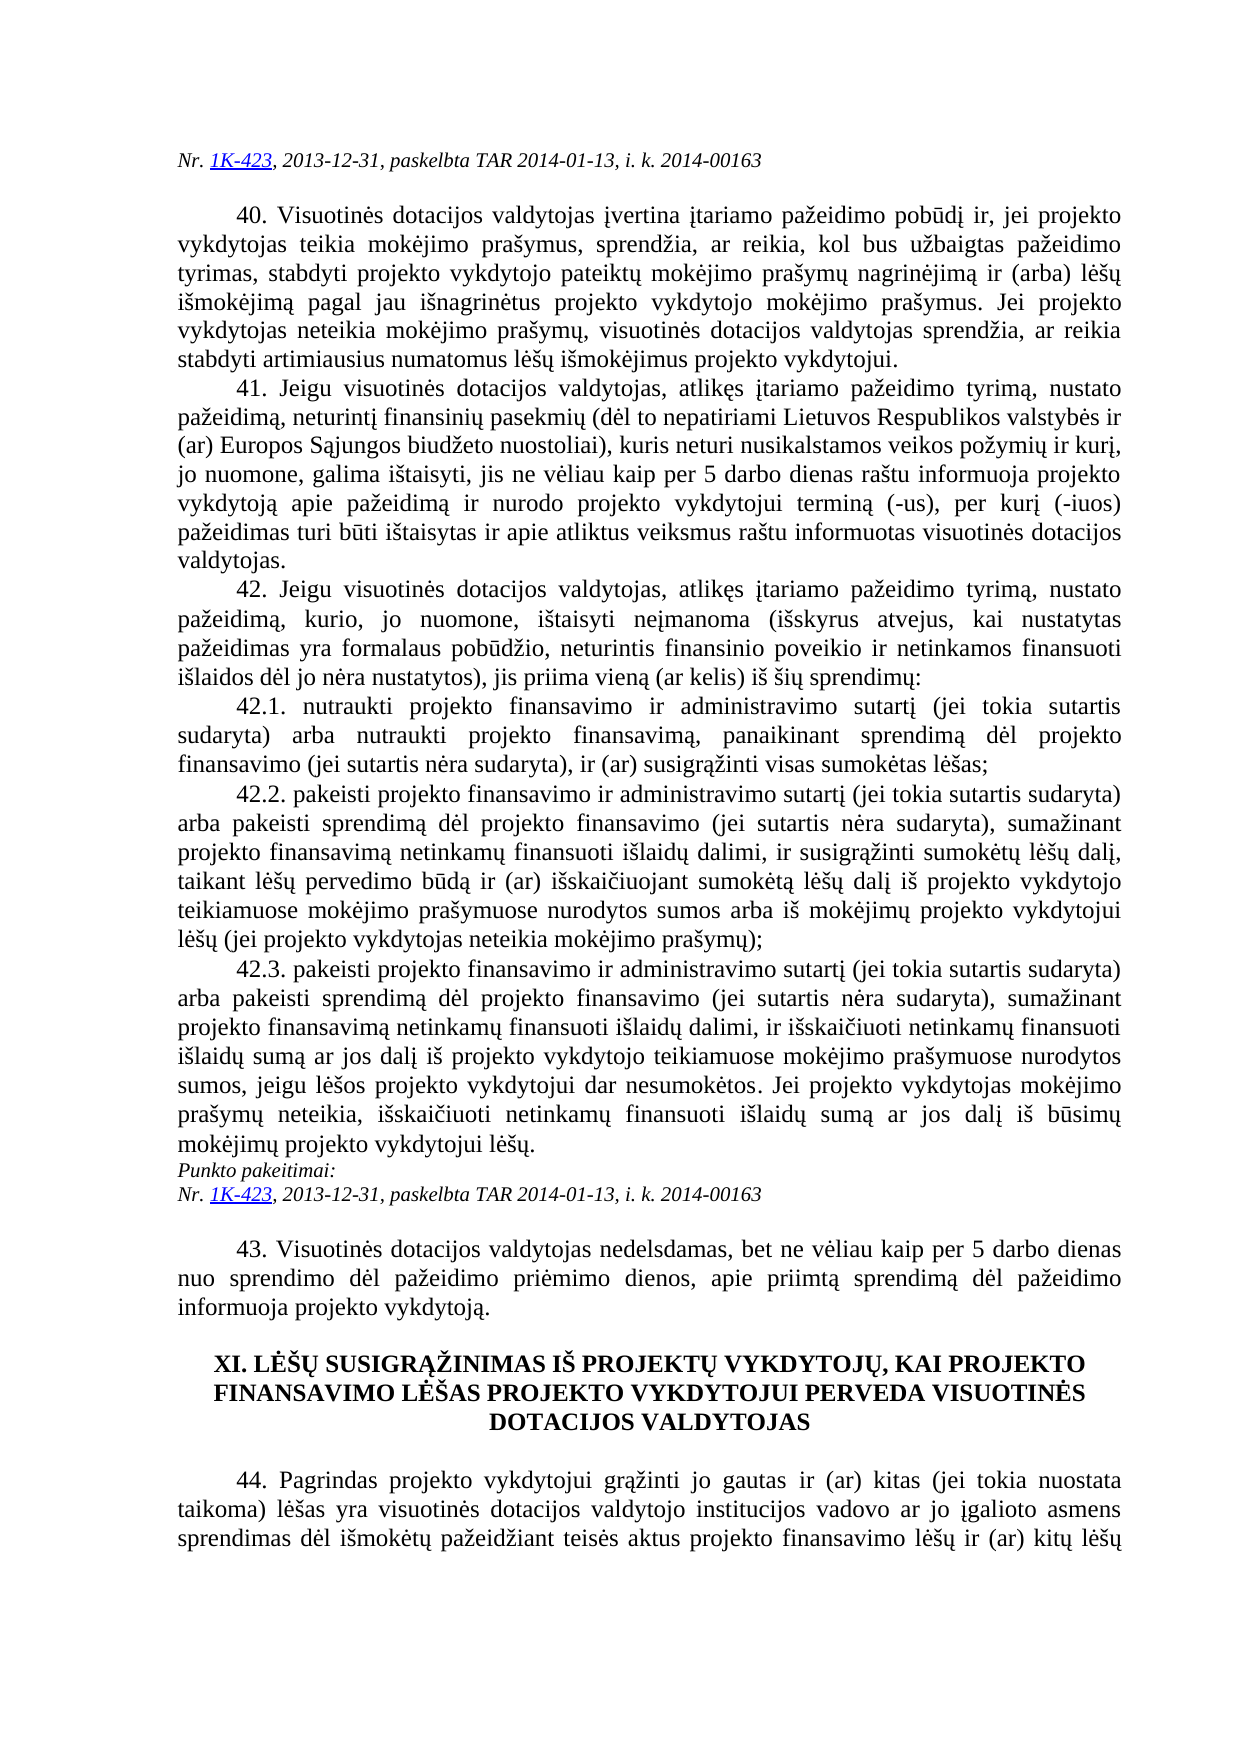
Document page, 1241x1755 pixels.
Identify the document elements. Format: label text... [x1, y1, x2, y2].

text XI. LĖŠŲ SUSIGRĄŽINIMAS IŠ PROJEKTŲ VYKDYTOJŲ, kai projekto finansavimo lėšas projekto vykdytojui perveda visuotinės dotacijos valdytojas [177, 1349, 1122, 1436]
text 41. Jeigu visuotinės dotacijos valdytojas, atlikęs įtariamo pažeidimo tyrimą, nustato pažeidimą, neturintį finansinių pasekmių (dėl to nepatiriami Lietuvos Respublikos valstybės ir (ar) Europos Sąjungos biudžeto nuostoliai), kuris neturi nusikalstamos veikos požymių ir kurį, jo nuomone, galima ištaisyti, jis ne vėliau kaip per 5 darbo dienas raštu informuoja projekto vykdytoją apie pažeidimą ir nurodo projekto vykdytojui terminą (-us), per kurį (-iuos) pažeidimas turi būti ištaisytas ir apie atliktus veiksmus raštu informuotas visuotinės dotacijos valdytojas. [177, 373, 1122, 574]
text Punkto pakeitimai: [177, 1157, 1122, 1182]
text 42.3. pakeisti projekto finansavimo ir administravimo sutartį (jei tokia sutartis sudaryta) arba pakeisti sprendimą dėl projekto finansavimo (jei sutartis nėra sudaryta), sumažinant projekto finansavimą netinkamų finansuoti išlaidų dalimi, ir išskaičiuoti netinkamų finansuoti išlaidų sumą ar jos dalį iš projekto vykdytojo teikiamuose mokėjimo prašymuose nurodytos sumos, jeigu lėšos projekto vykdytojui dar nesumokėtos. Jei projekto vykdytojas mokėjimo prašymų neteikia, išskaičiuoti netinkamų finansuoti išlaidų sumą ar jos dalį iš būsimų mokėjimų projekto vykdytojui lėšų. [177, 953, 1122, 1157]
text 42. Jeigu visuotinės dotacijos valdytojas, atlikęs įtariamo pažeidimo tyrimą, nustato pažeidimą, kurio, jo nuomone, ištaisyti neįmanoma (išskyrus atvejus, kai nustatytas pažeidimas yra formalaus pobūdžio, neturintis finansinio poveikio ir netinkamos finansuoti išlaidos dėl jo nėra nustatytos), jis priima vieną (ar kelis) iš šių sprendimų: [177, 574, 1122, 691]
text 44. Pagrindas projekto vykdytojui grąžinti jo gautas ir (ar) kitas (jei tokia nuostata taikoma) lėšas yra visuotinės dotacijos valdytojo institucijos vadovo ar jo įgalioto asmens sprendimas dėl išmokėtų pažeidžiant teisės aktus projekto finansavimo lėšų ir (ar) kitų lėšų [177, 1464, 1122, 1552]
text 42.1. nutraukti projekto finansavimo ir administravimo sutartį (jei tokia sutartis sudaryta) arba nutraukti projekto finansavimą, panaikinant sprendimą dėl projekto finansavimo (jei sutartis nėra sudaryta), ir (ar) susigrąžinti visas sumokėtas lėšas; [177, 691, 1122, 778]
text 43. Visuotinės dotacijos valdytojas nedelsdamas, bet ne vėliau kaip per 5 darbo dienas nuo sprendimo dėl pažeidimo priėmimo dienos, apie priimtą sprendimą dėl pažeidimo informuoja projekto vykdytoją. [177, 1234, 1122, 1321]
text 42.2. pakeisti projekto finansavimo ir administravimo sutartį (jei tokia sutartis sudaryta) arba pakeisti sprendimą dėl projekto finansavimo (jei sutartis nėra sudaryta), sumažinant projekto finansavimą netinkamų finansuoti išlaidų dalimi, ir susigrąžinti sumokėtų lėšų dalį, taikant lėšų pervedimo būdą ir (ar) išskaičiuojant sumokėtą lėšų dalį iš projekto vykdytojo teikiamuose mokėjimo prašymuose nurodytos sumos arba iš mokėjimų projekto vykdytojui lėšų (jei projekto vykdytojas neteikia mokėjimo prašymų); [177, 778, 1122, 953]
text Nr. 1K-423, 2013-12-31, paskelbta TAR 2014-01-13, i. k. 2014-00163 [177, 1182, 1122, 1206]
text Nr. 1K-423, 2013-12-31, paskelbta TAR 2014-01-13, i. k. 2014-00163 [177, 148, 1122, 172]
text 40. Visuotinės dotacijos valdytojas įvertina įtariamo pažeidimo pobūdį ir, jei projekto vykdytojas teikia mokėjimo prašymus, sprendžia, ar reikia, kol bus užbaigtas pažeidimo tyrimas, stabdyti projekto vykdytojo pateiktų mokėjimo prašymų nagrinėjimą ir (arba) lėšų išmokėjimą pagal jau išnagrinėtus projekto vykdytojo mokėjimo prašymus. Jei projekto vykdytojas neteikia mokėjimo prašymų, visuotinės dotacijos valdytojas sprendžia, ar reikia stabdyti artimiausius numatomus lėšų išmokėjimus projekto vykdytojui. [177, 200, 1122, 373]
